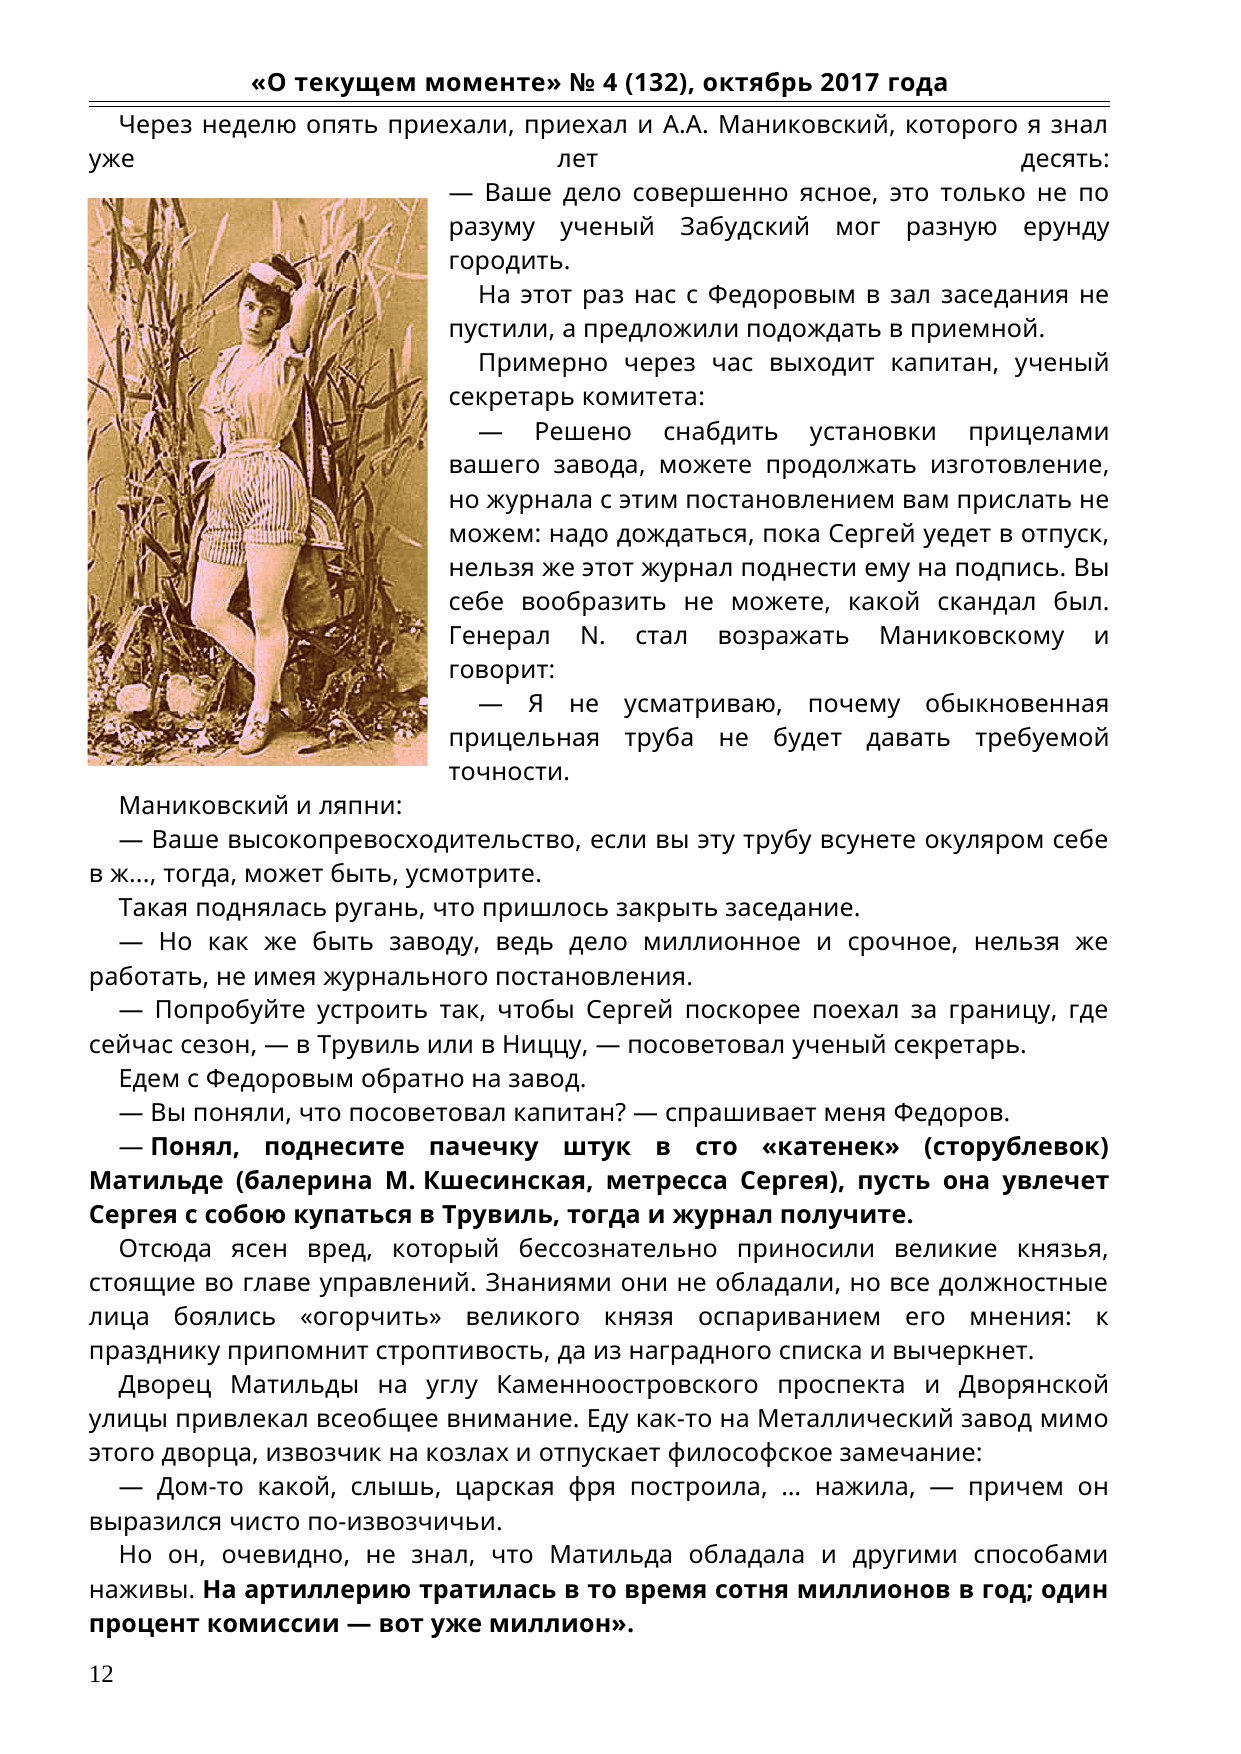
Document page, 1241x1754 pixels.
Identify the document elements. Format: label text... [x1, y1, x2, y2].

text — Вы поняли, что посоветовал капитан? — спрашивает меня Федоров. [89, 1094, 1110, 1128]
text — Ваше высокопревосходительство, если вы эту трубу всунете окуляром себе в ж..., тогда, может быть, усмотрите. [89, 822, 1110, 890]
text — Я не усматриваю, почему обыкновенная прицельная труба не будет давать требуемой точности. [89, 686, 1110, 788]
text На этот раз нас с Федоровым в зал заседания не пустили, а предложили подождать в приемной. [429, 277, 1110, 345]
text — Дом-то какой, слышь, царская фря построила, … нажила, — причем он выразился чисто по-извозчичьи. [89, 1469, 1110, 1537]
text Маниковский и ляпни: [89, 788, 1110, 822]
picture [87, 198, 428, 766]
text Через неделю опять приехали, приехал и А.А. Маниковский, которого я знал уже лет десять: — Ваше дело совершенно ясное, это только не по разуму ученый Забудский мог разную ерунду городить. [86, 107, 1110, 767]
text — Попробуйте устроить так, чтобы Сергей поскорее поехал за границу, где сейчас сезон, — в Трувиль или в Ниццу, — посоветовал ученый секретарь. [89, 992, 1110, 1060]
text — Решено снабдить установки прицелами вашего завода, можете продолжать изготовление, но журнала с этим постановлением вам прислать не можем: надо дождаться, пока Сергей уедет в отпуск, нельзя же этот журнал поднести ему на подпись. Вы себе вообразить не можете, какой скандал был. Генерал N. стал возражать Маниковскому и говорит: [429, 413, 1110, 686]
text Едем с Федоровым обратно на завод. [89, 1060, 1110, 1094]
text Но он, очевидно, не знал, что Матильда обладала и другими способами наживы. На артиллерию тратилась в то время сотня миллионов в год; один процент комиссии — вот уже миллион». [89, 1537, 1110, 1639]
text Отсюда ясен вред, который бессознательно приносили великие князья, стоящие во главе управлений. Знаниями они не обладали, но все должностные лица боялись «огорчить» великого князя оспариванием его мнения: к празднику припомнит строптивость, да из наградного списка и вычеркнет. [89, 1231, 1110, 1367]
text Такая поднялась ругань, что пришлось закрыть заседание. [89, 890, 1110, 924]
text — Понял, поднесите пачечку штук в сто «катенек» (сторублевок) Матильде (балерина М. Кшесинская, метресса Сергея), пусть она увлечет Сергея с собою купаться в Трувиль, тогда и журнал получите. [89, 1128, 1110, 1231]
text Примерно через час выходит капитан, ученый секретарь комитета: [429, 345, 1110, 413]
text Дворец Матильды на углу Каменноостровского проспекта и Дворянской улицы привлекал всеобщее внимание. Еду как-то на Металлический завод мимо этого дворца, извозчик на козлах и отпускает философское замечание: [89, 1367, 1110, 1469]
text — Но как же быть заводу, ведь дело миллионное и срочное, нельзя же работать, не имея журнального постановления. [89, 924, 1110, 992]
